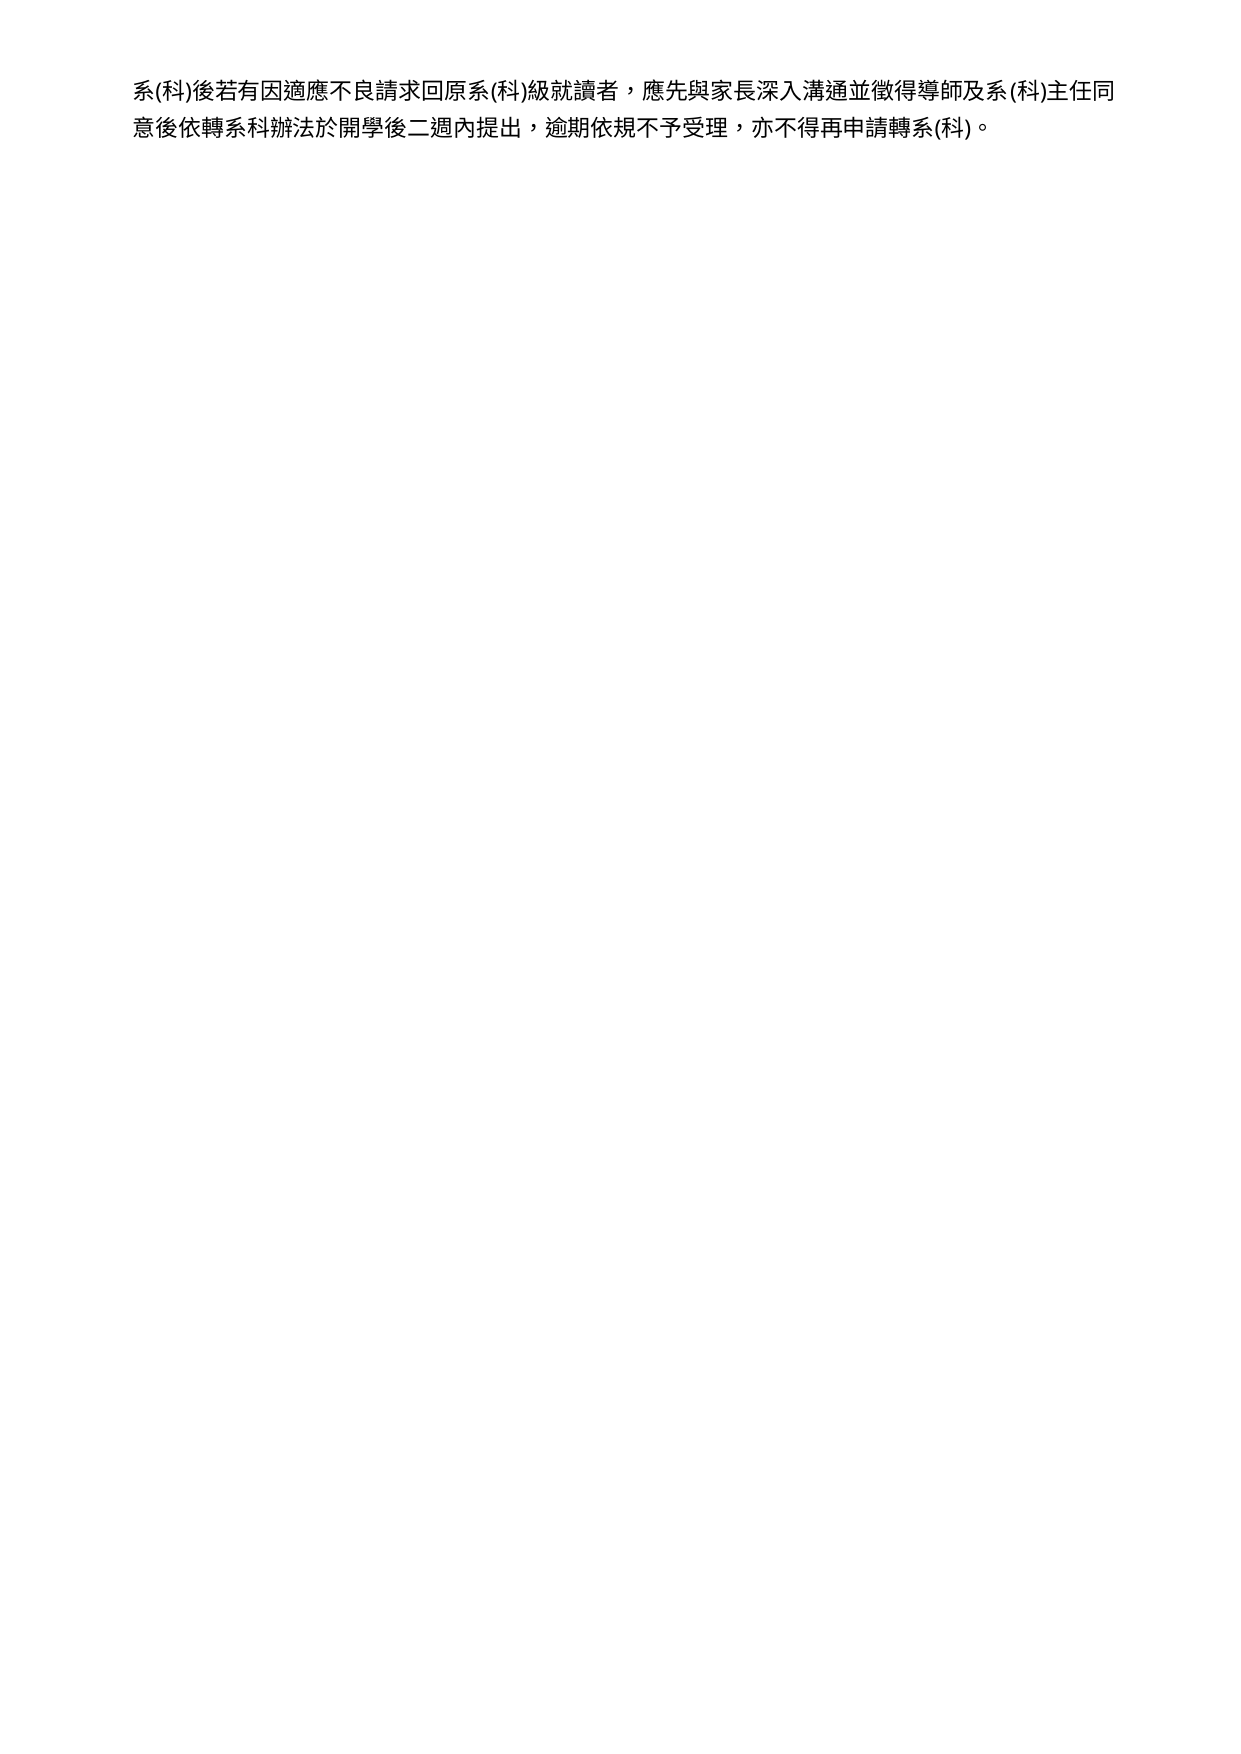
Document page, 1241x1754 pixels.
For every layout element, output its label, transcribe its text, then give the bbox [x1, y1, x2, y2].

list 系(科)後若有因適應不良請求回原系(科)級就讀者，應先與家長深入溝通並徵得導師及系(科)主任同意後依轉系科辦法於開學後二週內提出，逾期依規不予受理，亦不得再申請轉系(科)。 [109, 71, 1116, 146]
